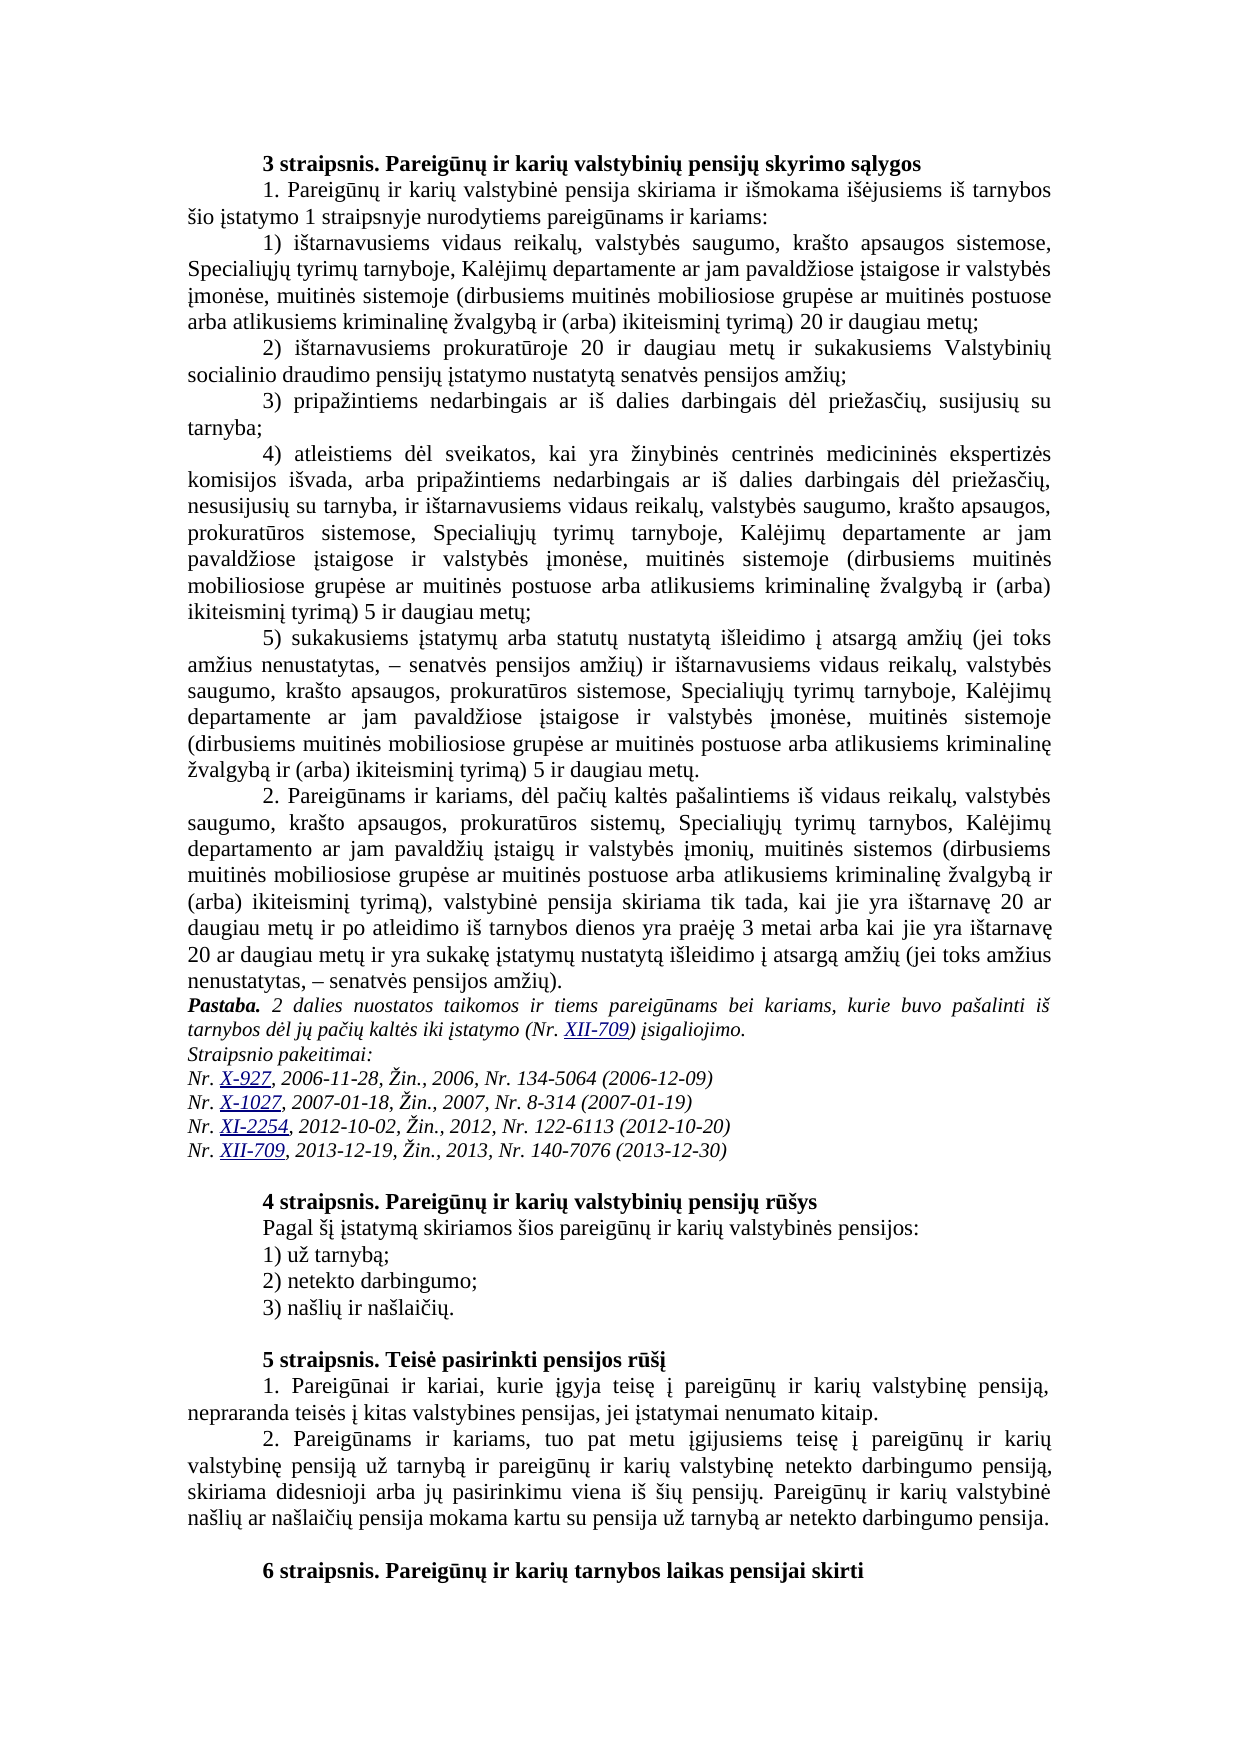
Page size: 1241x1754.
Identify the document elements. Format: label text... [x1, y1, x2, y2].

text Straipsnio pakeitimai: [187, 1041, 1053, 1066]
text 3) našlių ir našlaičių. [187, 1293, 1050, 1320]
text 3) pripažintiems nedarbingais ar iš dalies darbingais dėl priežasčių, susijusių su tarnyba; [187, 387, 1053, 440]
text 1. Pareigūnai ir kariai, kurie įgyja teisę į pareigūnų ir karių valstybinę pensiją, nepraranda teisės į kitas valstybines pensijas, jei įstatymai nenumato kitaip. [187, 1373, 1050, 1425]
text 1) ištarnavusiems vidaus reikalų, valstybės saugumo, krašto apsaugos sistemose, Specialiųjų tyrimų tarnyboje, Kalėjimų departamente ar jam pavaldžiose įstaigose ir valstybės įmonėse, muitinės sistemoje (dirbusiems muitinės mobiliosiose grupėse ar muitinės postuose arba atlikusiems kriminalinę žvalgybą ir (arba) ikiteisminį tyrimą) 20 ir daugiau metų; [187, 229, 1053, 334]
text 2. Pareigūnams ir kariams, dėl pačių kaltės pašalintiems iš vidaus reikalų, valstybės saugumo, krašto apsaugos, prokuratūros sistemų, Specialiųjų tyrimų tarnybos, Kalėjimų departamento ar jam pavaldžių įstaigų ir valstybės įmonių, muitinės sistemos (dirbusiems muitinės mobiliosiose grupėse ar muitinės postuose arba atlikusiems kriminalinę žvalgybą ir (arba) ikiteisminį tyrimą), valstybinė pensija skiriama tik tada, kai jie yra ištarnavę 20 ar daugiau metų ir po atleidimo iš tarnybos dienos yra praėję 3 metai arba kai jie yra ištarnavę 20 ar daugiau metų ir yra sukakę įstatymų nustatytą išleidimo į atsargą amžių (jei toks amžius nenustatytas, – senatvės pensijos amžių). [187, 782, 1053, 993]
text Pastaba. 2 dalies nuostatos taikomos ir tiems pareigūnams bei kariams, kurie buvo pašalinti iš tarnybos dėl jų pačių kaltės iki įstatymo (Nr. XII-709) įsigaliojimo. [187, 993, 1053, 1041]
text 1) už tarnybą; [187, 1241, 1050, 1267]
text 4 straipsnis. Pareigūnų ir karių valstybinių pensijų rūšys [187, 1188, 1050, 1214]
text 5) sukakusiems įstatymų arba statutų nustatytą išleidimo į atsargą amžių (jei toks amžius nenustatytas, – senatvės pensijos amžių) ir ištarnavusiems vidaus reikalų, valstybės saugumo, krašto apsaugos, prokuratūros sistemose, Specialiųjų tyrimų tarnyboje, Kalėjimų departamente ar jam pavaldžiose įstaigose ir valstybės įmonėse, muitinės sistemoje (dirbusiems muitinės mobiliosiose grupėse ar muitinės postuose arba atlikusiems kriminalinę žvalgybą ir (arba) ikiteisminį tyrimą) 5 ir daugiau metų. [187, 624, 1053, 782]
text 2) netekto darbingumo; [187, 1267, 1050, 1293]
text Pagal šį įstatymą skiriamos šios pareigūnų ir karių valstybinės pensijos: [187, 1214, 1050, 1241]
text Nr. XII-709, 2013-12-19, Žin., 2013, Nr. 140-7076 (2013-12-30) [187, 1138, 1050, 1162]
text 3 straipsnis. Pareigūnų ir karių valstybinių pensijų skyrimo sąlygos [187, 150, 1050, 176]
text 4) atleistiems dėl sveikatos, kai yra žinybinės centrinės medicininės ekspertizės komisijos išvada, arba pripažintiems nedarbingais ar iš dalies darbingais dėl priežasčių, nesusijusių su tarnyba, ir ištarnavusiems vidaus reikalų, valstybės saugumo, krašto apsaugos, prokuratūros sistemose, Specialiųjų tyrimų tarnyboje, Kalėjimų departamente ar jam pavaldžiose įstaigose ir valstybės įmonėse, muitinės sistemoje (dirbusiems muitinės mobiliosiose grupėse ar muitinės postuose arba atlikusiems kriminalinę žvalgybą ir (arba) ikiteisminį tyrimą) 5 ir daugiau metų; [187, 440, 1053, 624]
text Nr. X-1027, 2007-01-18, Žin., 2007, Nr. 8-314 (2007-01-19) [187, 1089, 1053, 1114]
text 1. Pareigūnų ir karių valstybinė pensija skiriama ir išmokama išėjusiems iš tarnybos šio įstatymo 1 straipsnyje nurodytiems pareigūnams ir kariams: [187, 176, 1053, 229]
text Nr. X-927, 2006-11-28, Žin., 2006, Nr. 134-5064 (2006-12-09) [187, 1066, 1053, 1089]
text 6 straipsnis. Pareigūnų ir karių tarnybos laikas pensijai skirti [187, 1557, 1053, 1583]
text 2) ištarnavusiems prokuratūroje 20 ir daugiau metų ir sukakusiems Valstybinių socialinio draudimo pensijų įstatymo nustatytą senatvės pensijos amžių; [187, 334, 1053, 387]
text 2. Pareigūnams ir kariams, tuo pat metu įgijusiems teisę į pareigūnų ir karių valstybinę pensiją už tarnybą ir pareigūnų ir karių valstybinę netekto darbingumo pensiją, skiriama didesnioji arba jų pasirinkimu viena iš šių pensijų. Pareigūnų ir karių valstybinė našlių ar našlaičių pensija mokama kartu su pensija už tarnybą ar netekto darbingumo pensija. [187, 1425, 1053, 1531]
text 5 straipsnis. Teisė pasirinkti pensijos rūšį [187, 1346, 1050, 1373]
text Nr. XI-2254, 2012-10-02, Žin., 2012, Nr. 122-6113 (2012-10-20) [187, 1114, 1050, 1138]
